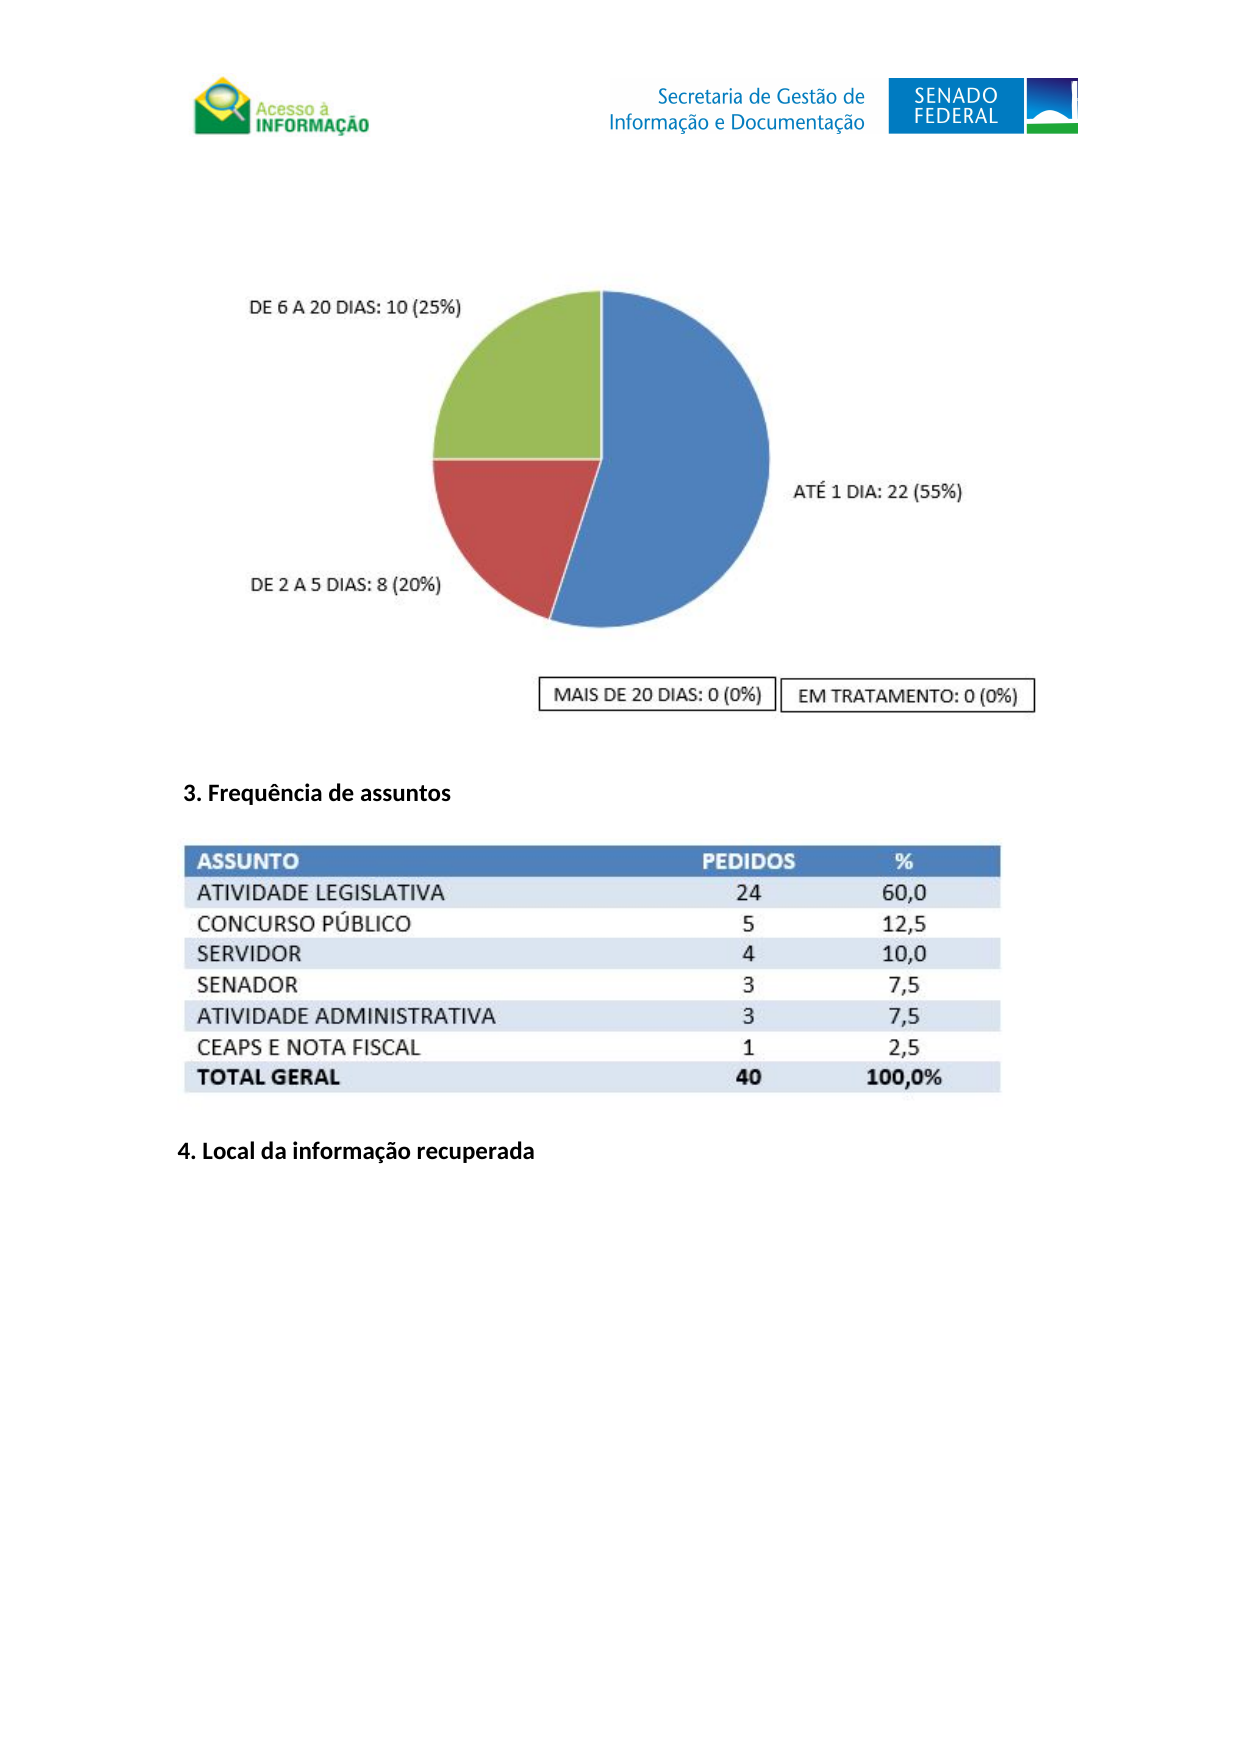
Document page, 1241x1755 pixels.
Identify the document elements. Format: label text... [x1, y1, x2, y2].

text 4. Local da informação recuperada [177, 1135, 1063, 1166]
text 3. Frequência de assuntos [177, 777, 1063, 808]
